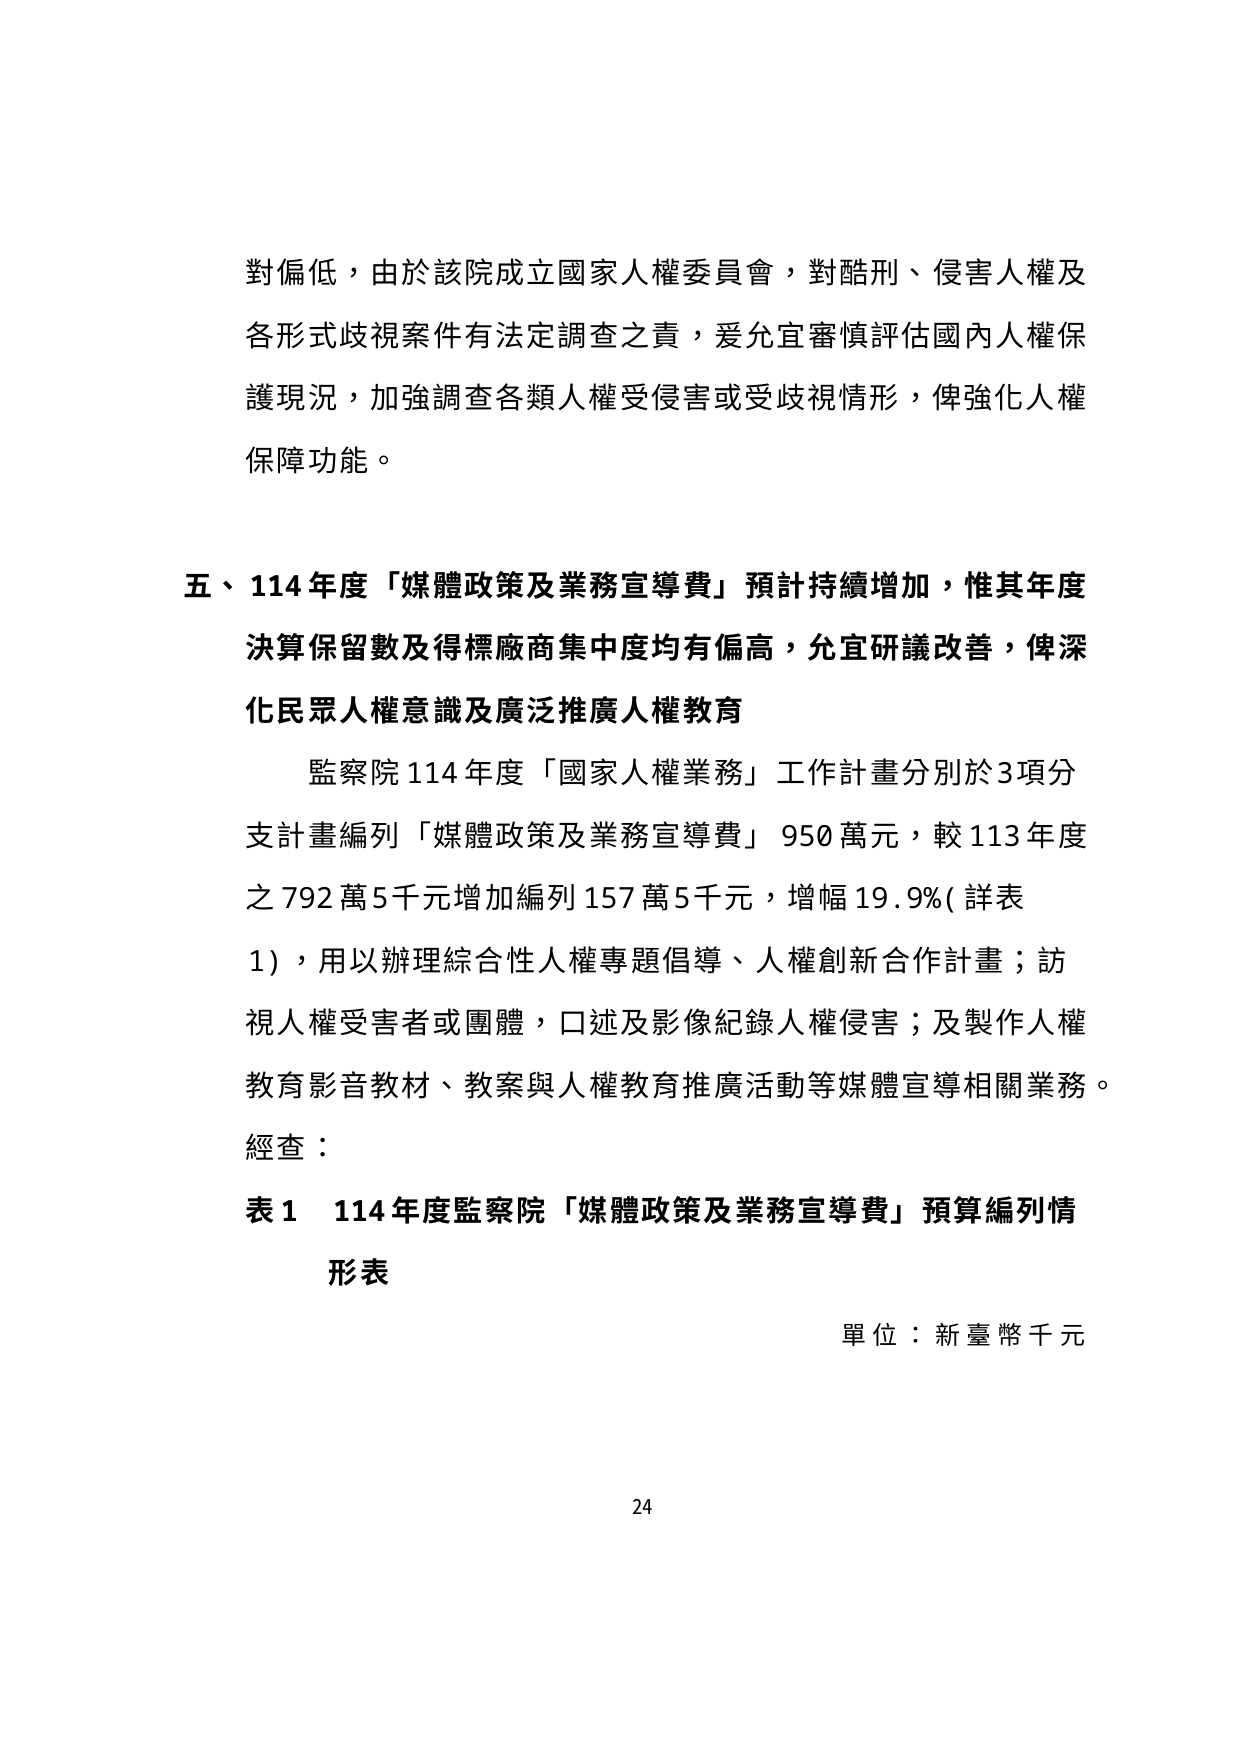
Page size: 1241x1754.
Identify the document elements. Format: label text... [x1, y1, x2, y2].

text 綜上，監察院自109年8月1日成立國家人權委員會以來，該院調查報告涉及人權保障案件概呈下降趨勢，且多聚焦司法正義、生存權、健康權及財產權，而受大眾關注之居住權、受氣候變遷影響之環境權，以及攸關弱勢族群之社會保障權則相對偏低，由於該院成立國家人權委員會，對酷刑、侵害人權及各形式歧視案件有法定調查之責，爰允宜審慎評估國內人權保護現況，加強調查各類人權受侵害或受歧視情形，俾強化人權保障功能。 [241, 229, 1088, 479]
text 五、114年度「媒體政策及業務宣導費」預計持續增加，惟其年度決算保留數及得標廠商集中度均有偏高，允宜研議改善，俾深化民眾人權意識及廣泛推廣人權教育 [182, 542, 1088, 729]
text 監察院114年度「國家人權業務」工作計畫分別於3項分支計畫編列「媒體政策及業務宣導費」950萬元，較113年度之792萬5千元增加編列157萬5千元，增幅19.9%(詳表1)，用以辦理綜合性人權專題倡導、人權創新合作計畫；訪視人權受害者或團體，口述及影像紀錄人權侵害；及製作人權教育影音教材、教案與人權教育推廣活動等媒體宣導相關業務。經查： [241, 729, 1088, 1167]
text 單位：新臺幣千元 [182, 1292, 1088, 1354]
text 表1 114年度監察院「媒體政策及業務宣導費」預算編列情形表 [241, 1167, 1088, 1292]
